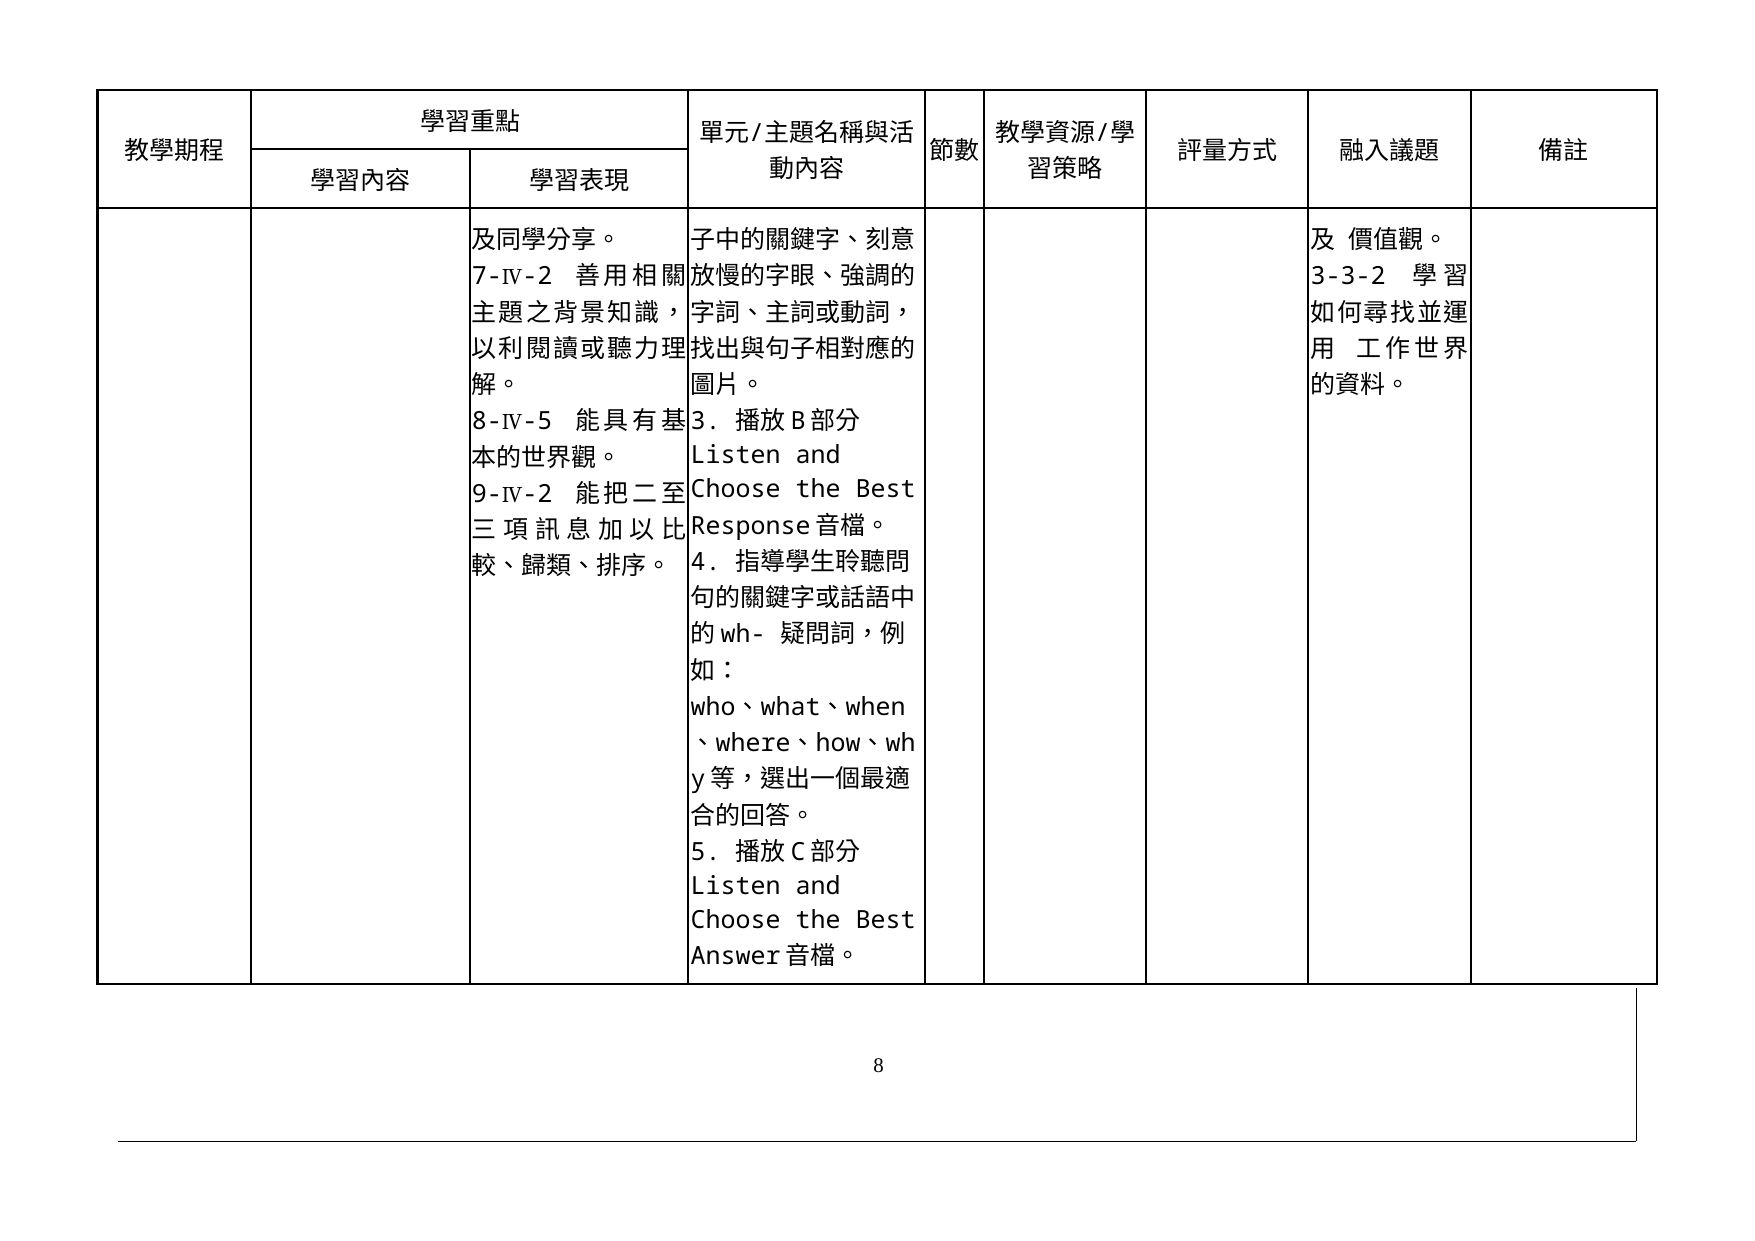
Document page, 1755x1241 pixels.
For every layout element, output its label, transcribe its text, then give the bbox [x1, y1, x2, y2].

table_cell 學習表現 [471, 150, 687, 207]
table_header 學習重點 [252, 91, 687, 148]
table_header 單元/主題名稱與活動內容 [689, 91, 924, 207]
table_cell [252, 209, 469, 982]
table_cell [985, 209, 1145, 982]
table_header 備註 [1472, 91, 1656, 207]
table_cell 學習內容 [252, 150, 469, 207]
table_cell [926, 209, 983, 982]
table_cell [99, 209, 250, 982]
table_cell 及同學分享。 7-Ⅳ-2 善用相關主題之背景知識，以利閱讀或聽力理解。 8-Ⅳ-5 能具有基本的世界觀。 9-Ⅳ-2 能把二至三項訊息加以比較、歸類、排序。 [471, 209, 687, 982]
table_header 融入議題 [1309, 91, 1470, 207]
table_cell [1147, 209, 1307, 982]
table_header 教學期程 [99, 91, 250, 207]
table_cell 及 價值觀。 3-3-2 學習如何尋找並運用 工作世界的資料。 [1309, 209, 1470, 982]
table_cell [1472, 209, 1656, 982]
table_header 節數 [926, 91, 983, 207]
table_cell 子中的關鍵字、刻意放慢的字眼、強調的字詞、主詞或動詞，找出與句子相對應的圖片。 3. 播放B部分Listen and Choose the Best Response音檔。 4. 指導學生聆聽問句的關鍵字或話語中的wh- 疑問詞，例如：who、what、when、where、how、why等，選出一個最適合的回答。 5. 播放C部分Listen and Choose the Best Answer音檔。 [689, 209, 924, 982]
table_header 評量方式 [1147, 91, 1307, 207]
table_header 教學資源/學習策略 [985, 91, 1145, 207]
